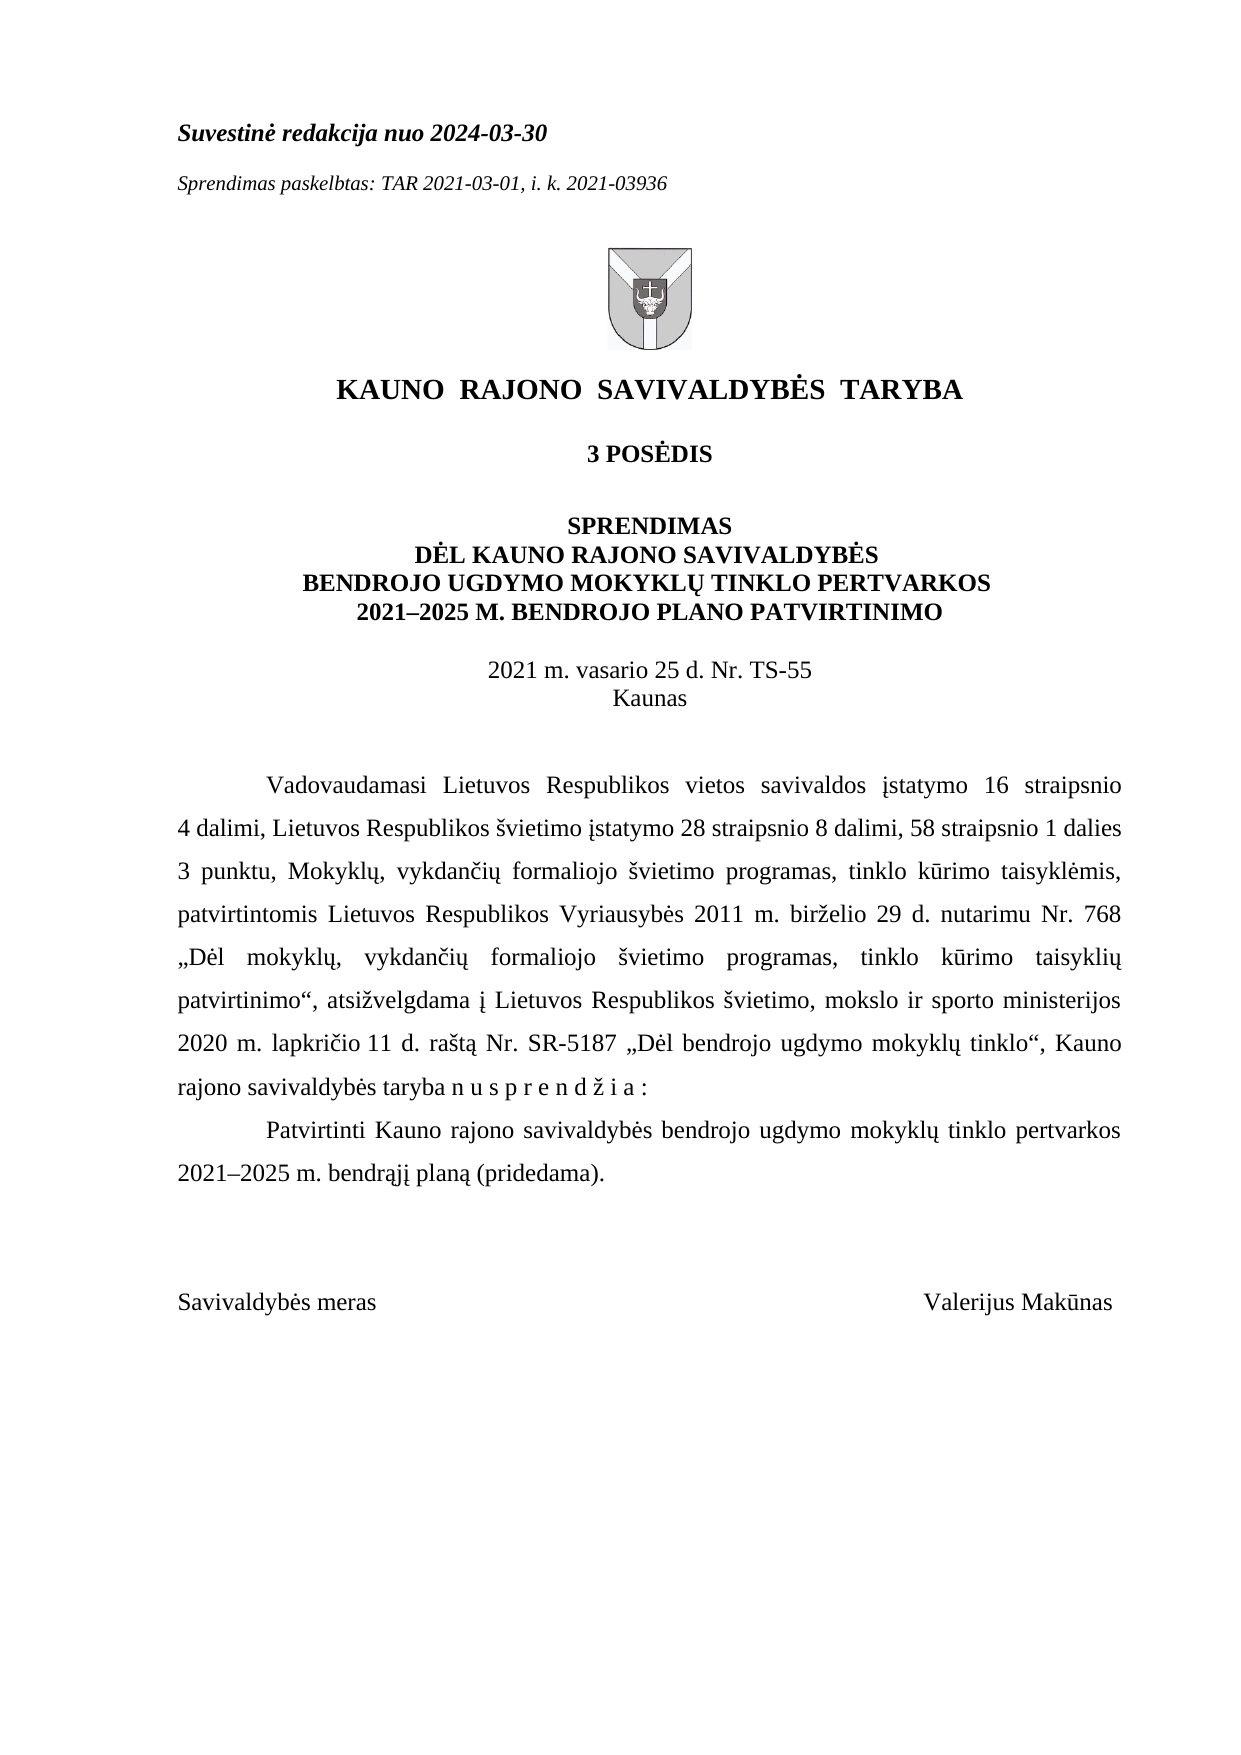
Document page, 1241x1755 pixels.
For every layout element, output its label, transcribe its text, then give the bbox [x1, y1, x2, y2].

text 3 POSĖDIS [177, 439, 1122, 468]
text 2021–2025 M. BENDROJO PLANO PATVIRTINIMO [177, 597, 1122, 626]
text Patvirtinti Kauno rajono savivaldybės bendrojo ugdymo mokyklų tinklo pertvarkos 2021–2025 m. bendrąjį planą (pridedama). [177, 1115, 1122, 1187]
text BENDROJO UGDYMO MOKYKLŲ TINKLO PERTVARKOS [177, 568, 1122, 597]
text Dėl KAUNO RAJONO SAVIVALDYBĖS [177, 540, 1122, 568]
text KAUNO RAJONO SAVIVALDYBĖS TARYBA [177, 372, 1122, 406]
text Vadovaudamasi Lietuvos Respublikos vietos savivaldos įstatymo 16 straipsnio 4 dalimi, Lietuvos Respublikos švietimo įstatymo 28 straipsnio 8 dalimi, 58 straipsnio 1 dalies 3 punktu, Mokyklų, vykdančių formaliojo švietimo programas, tinklo kūrimo taisyklėmis, patvirtintomis Lietuvos Respublikos Vyriausybės 2011 m. birželio 29 d. nutarimu Nr. 768 „Dėl mokyklų, vykdančių formaliojo švietimo programas, tinklo kūrimo taisyklių patvirtinimo“, atsižvelgdama į Lietuvos Respublikos švietimo, mokslo ir sporto ministerijos 2020 m. lapkričio 11 d. raštą Nr. SR-5187 „Dėl bendrojo ugdymo mokyklų tinklo“, Kauno rajono savivaldybės taryba nusprendžia: [177, 770, 1122, 1100]
text Savivaldybės meras Valerijus Makūnas [177, 1287, 1122, 1316]
text 2021 m. vasario 25 d. Nr. TS-55 [177, 655, 1122, 683]
text Sprendimas paskelbtas: TAR 2021-03-01, i. k. 2021-03936 [177, 171, 1122, 195]
text SPRENDIMAS [177, 511, 1122, 540]
text Suvestinė redakcija nuo 2024-03-30 [177, 118, 1122, 147]
text Kaunas [177, 683, 1122, 712]
